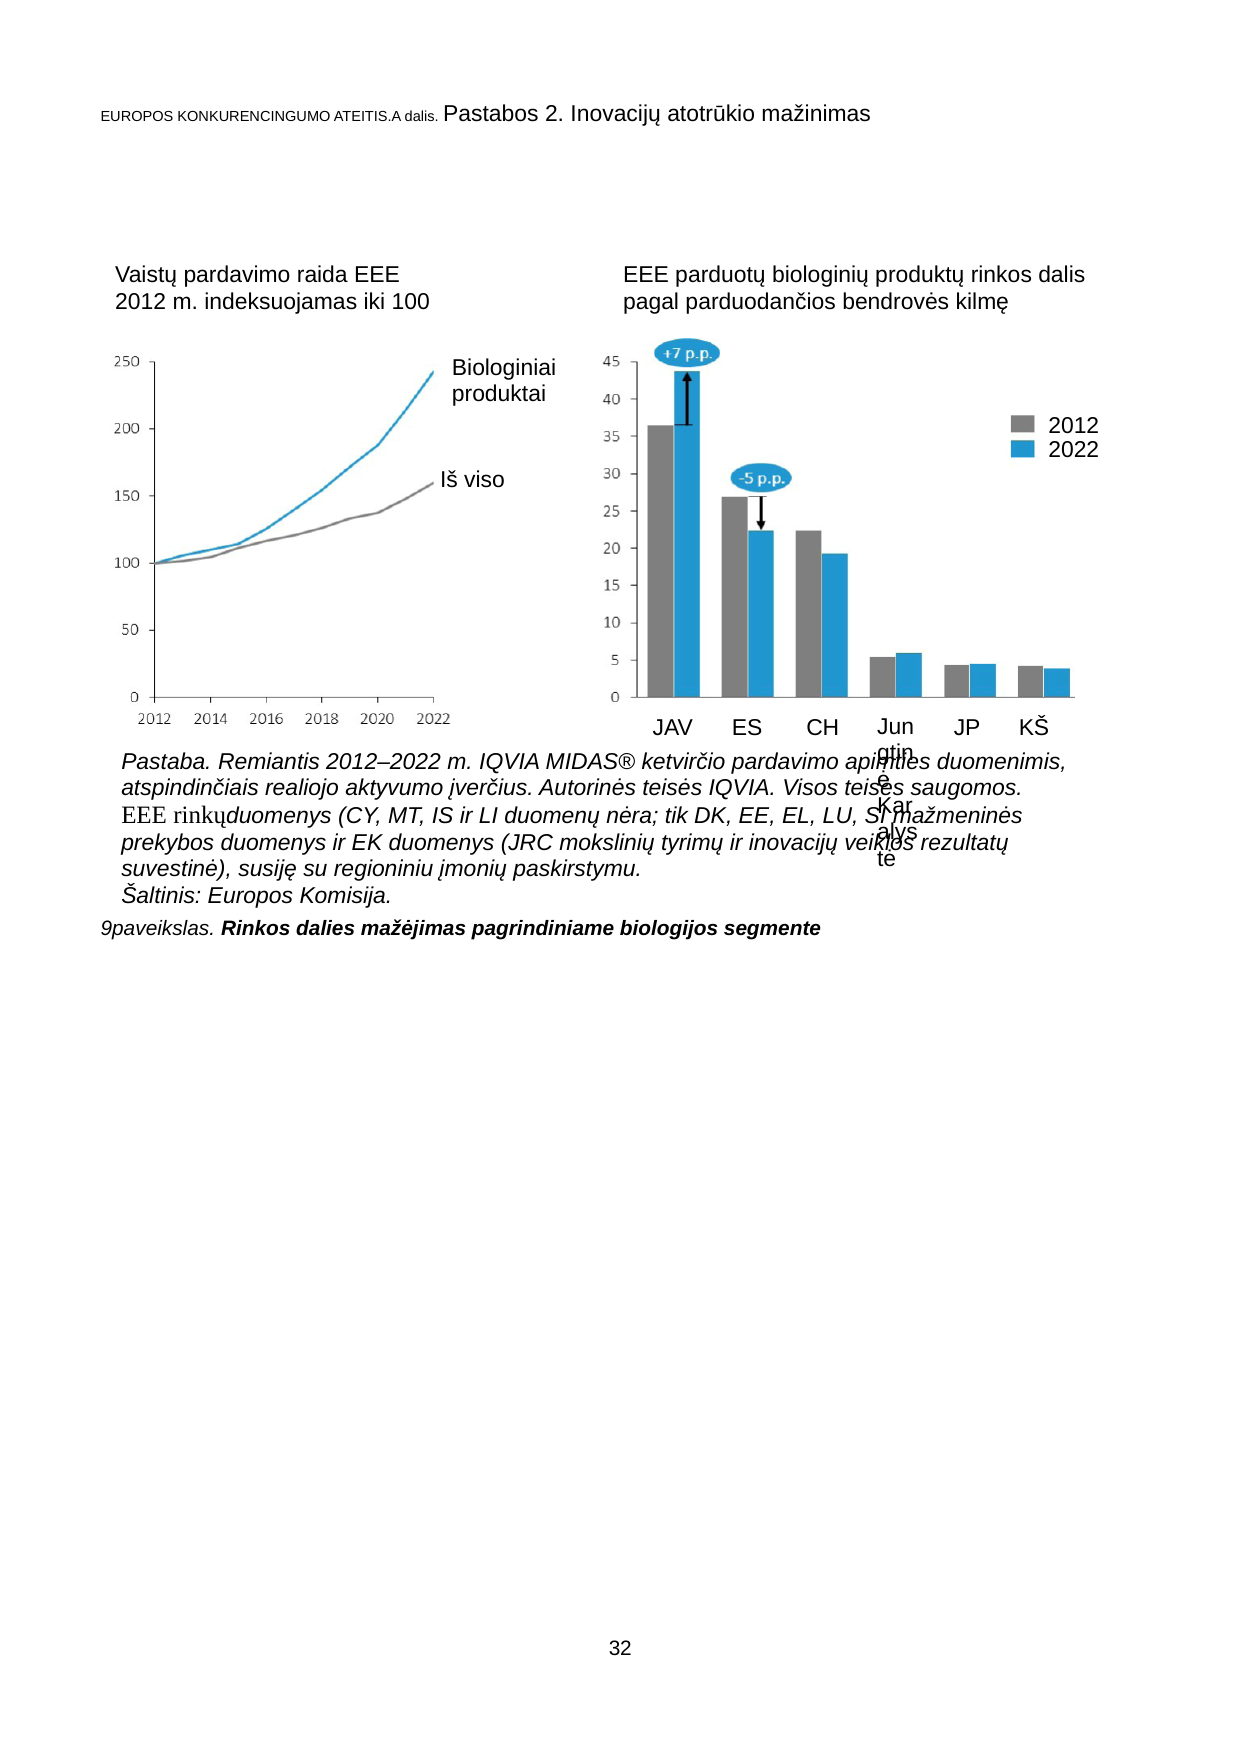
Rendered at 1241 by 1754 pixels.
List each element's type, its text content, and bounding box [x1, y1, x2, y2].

picture [103, 333, 1075, 726]
text 9paveikslas. Rinkos dalies mažėjimas pagrindiniame biologijos segmente [100, 266, 1140, 940]
picture [969, 721, 977, 726]
